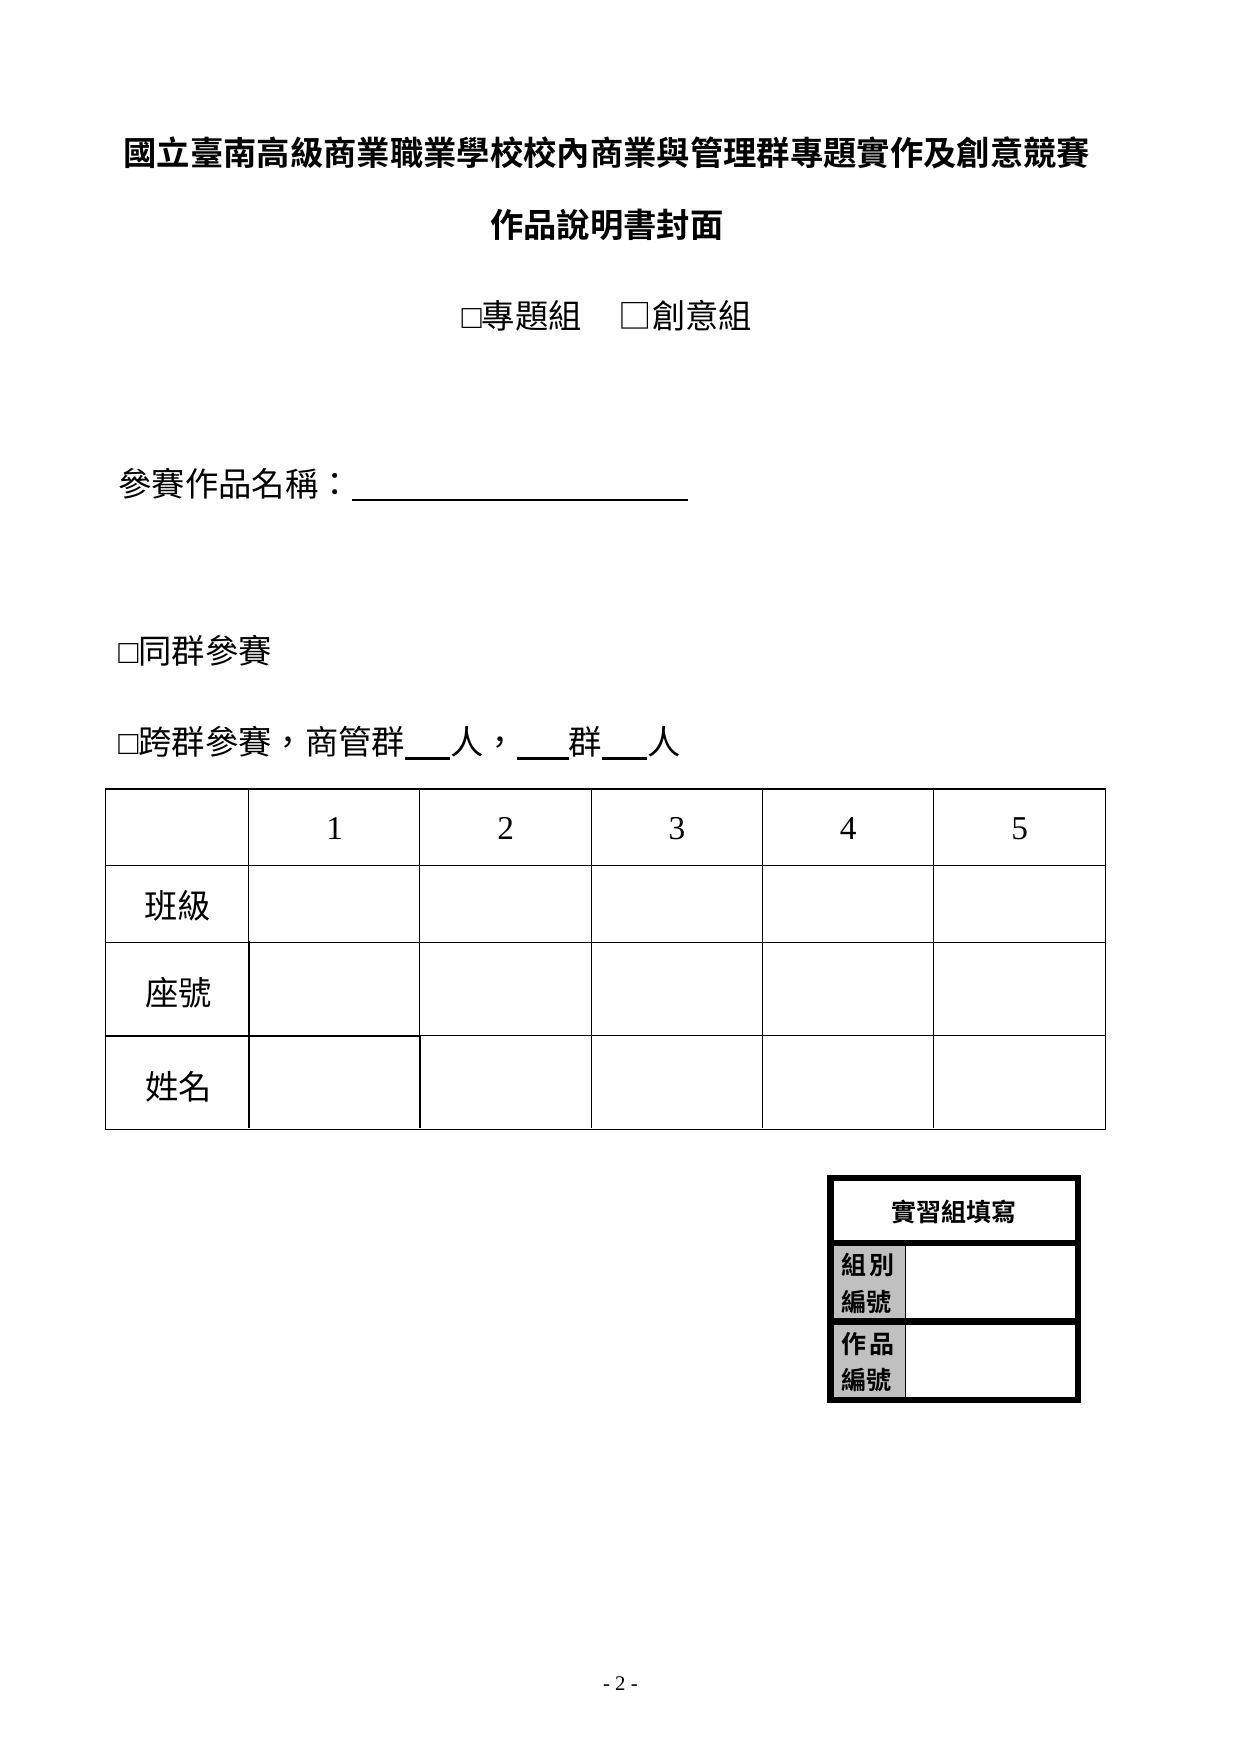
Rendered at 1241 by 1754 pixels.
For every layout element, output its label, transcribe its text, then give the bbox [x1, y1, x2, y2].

table_cell 作品編號 [834, 1325, 905, 1397]
table_cell [934, 866, 1105, 941]
text 參賽作品名稱： [118, 458, 1095, 506]
table_header 2 [420, 790, 591, 865]
table_cell [763, 1036, 933, 1128]
table_header 3 [592, 790, 762, 865]
table_cell [592, 943, 762, 1035]
table_cell [763, 943, 933, 1035]
table_cell [906, 1246, 1075, 1318]
table_header 實習組填寫 [834, 1181, 1075, 1239]
text □跨群參賽，商管群 人， 群 人 [118, 716, 1095, 764]
table_cell [906, 1325, 1075, 1397]
text □專題組 □創意組 [118, 290, 1095, 338]
table_header 4 [763, 790, 933, 865]
table_header [106, 790, 248, 865]
text □同群參賽 [118, 625, 1095, 673]
table_header 1 [249, 790, 419, 865]
table_header 5 [934, 790, 1105, 865]
text 作品說明書封面 [118, 199, 1095, 247]
table_cell [420, 866, 591, 941]
table_cell [250, 1037, 419, 1128]
table_cell [763, 866, 933, 941]
table_cell [421, 1036, 591, 1128]
table_cell [592, 866, 762, 941]
table_cell 班級 [106, 866, 248, 941]
table_cell [249, 866, 419, 941]
table_cell [250, 943, 419, 1035]
table_cell 座號 [106, 943, 248, 1035]
table_cell [592, 1036, 762, 1128]
text 國立臺南高級商業職業學校校內商業與管理群專題實作及創意競賽 [118, 127, 1095, 175]
table_cell [934, 1036, 1105, 1128]
table_cell 姓名 [106, 1037, 248, 1128]
table_cell [934, 943, 1105, 1035]
table_cell [420, 943, 591, 1035]
table_cell 組別編號 [834, 1246, 905, 1318]
